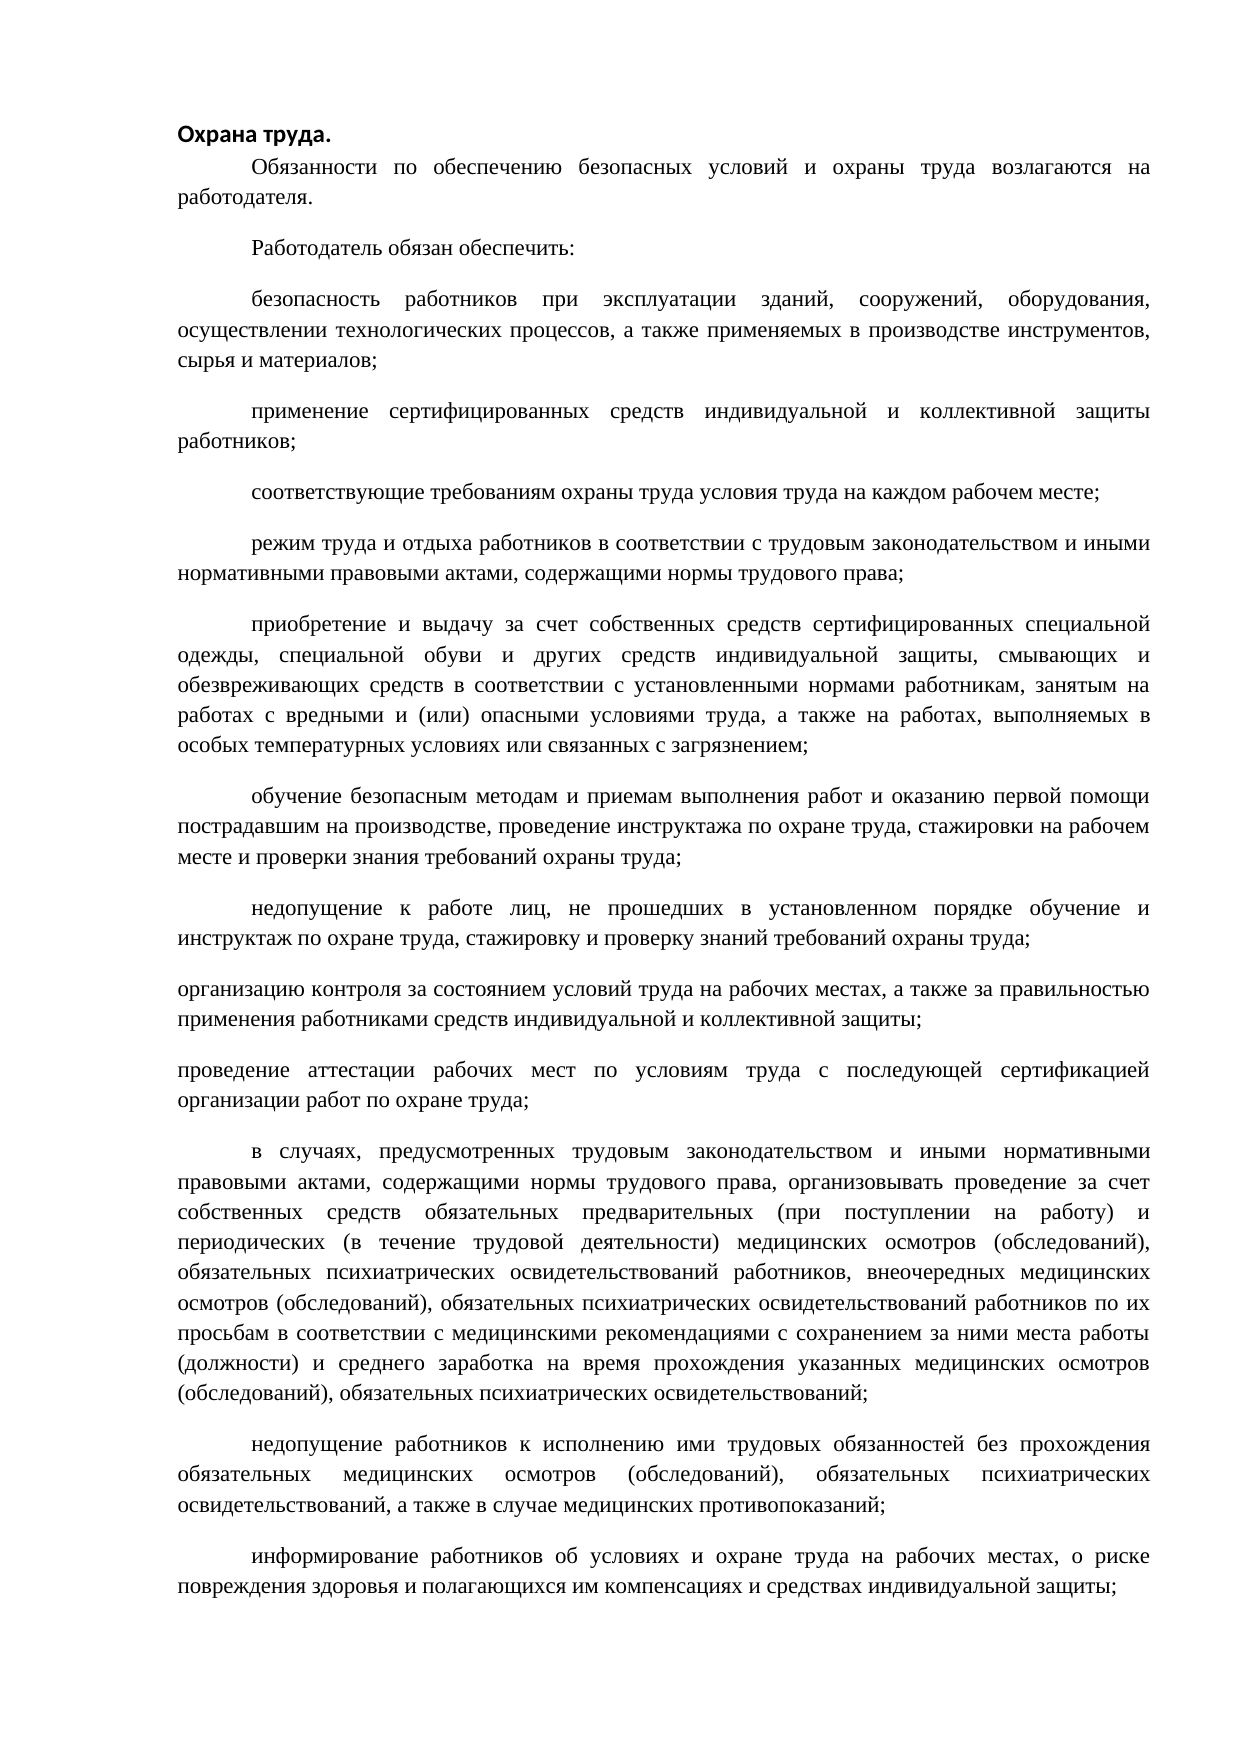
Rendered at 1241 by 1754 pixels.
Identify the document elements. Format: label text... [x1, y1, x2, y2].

text режим труда и отдыха работников в соответствии с трудовым законодательством и иными нормативными правовыми актами, содержащими нормы трудового права; [177, 529, 1152, 586]
text обучение безопасным методам и приемам выполнения работ и оказанию первой помощи пострадавшим на производстве, проведение инструктажа по охране труда, стажировки на рабочем месте и проверки знания требований охраны труда; [177, 782, 1152, 869]
text соответствующие требованиям охраны труда условия труда на каждом рабочем месте; [177, 478, 1152, 504]
text Охрана труда. [177, 118, 1152, 149]
text Работодатель обязан обеспечить: [177, 234, 1152, 261]
text недопущение работников к исполнению ими трудовых обязанностей без прохождения обязательных медицинских осмотров (обследований), обязательных психиатрических освидетельствований, а также в случае медицинских противопоказаний; [177, 1430, 1152, 1517]
text организацию контроля за состоянием условий труда на рабочих местах, а также за правильностью применения работниками средств индивидуальной и коллективной защиты; [177, 975, 1152, 1032]
text Обязанности по обеспечению безопасных условий и охраны труда возлагаются на работодателя. [177, 153, 1152, 210]
text применение сертифицированных средств индивидуальной и коллективной защиты работников; [177, 397, 1152, 453]
text проведение аттестации рабочих мест по условиям труда с последующей сертификацией организации работ по охране труда; [177, 1056, 1152, 1113]
text приобретение и выдачу за счет собственных средств сертифицированных специальной одежды, специальной обуви и других средств индивидуальной защиты, смывающих и обезвреживающих средств в соответствии с установленными нормами работникам, занятым на работах с вредными и (или) опасными условиями труда, а также на работах, выполняемых в особых температурных условиях или связанных с загрязнением; [177, 610, 1152, 758]
text безопасность работников при эксплуатации зданий, сооружений, оборудования, осуществлении технологических процессов, а также применяемых в производстве инструментов, сырья и материалов; [177, 285, 1152, 372]
text недопущение к работе лиц, не прошедших в установленном порядке обучение и инструктаж по охране труда, стажировку и проверку знаний требований охраны труда; [177, 894, 1152, 950]
text в случаях, предусмотренных трудовым законодательством и иными нормативными правовыми актами, содержащими нормы трудового права, организовывать проведение за счет собственных средств обязательных предварительных (при поступлении на работу) и периодических (в течение трудовой деятельности) медицинских осмотров (обследований), обязательных психиатрических освидетельствований работников, внеочередных медицинских осмотров (обследований), обязательных психиатрических освидетельствований работников по их просьбам в соответствии с медицинскими рекомендациями с сохранением за ними места работы (должности) и среднего заработка на время прохождения указанных медицинских осмотров (обследований), обязательных психиатрических освидетельствований; [177, 1137, 1152, 1406]
text информирование работников об условиях и охране труда на рабочих местах, о риске повреждения здоровья и полагающихся им компенсациях и средствах индивидуальной защиты; [177, 1542, 1152, 1598]
